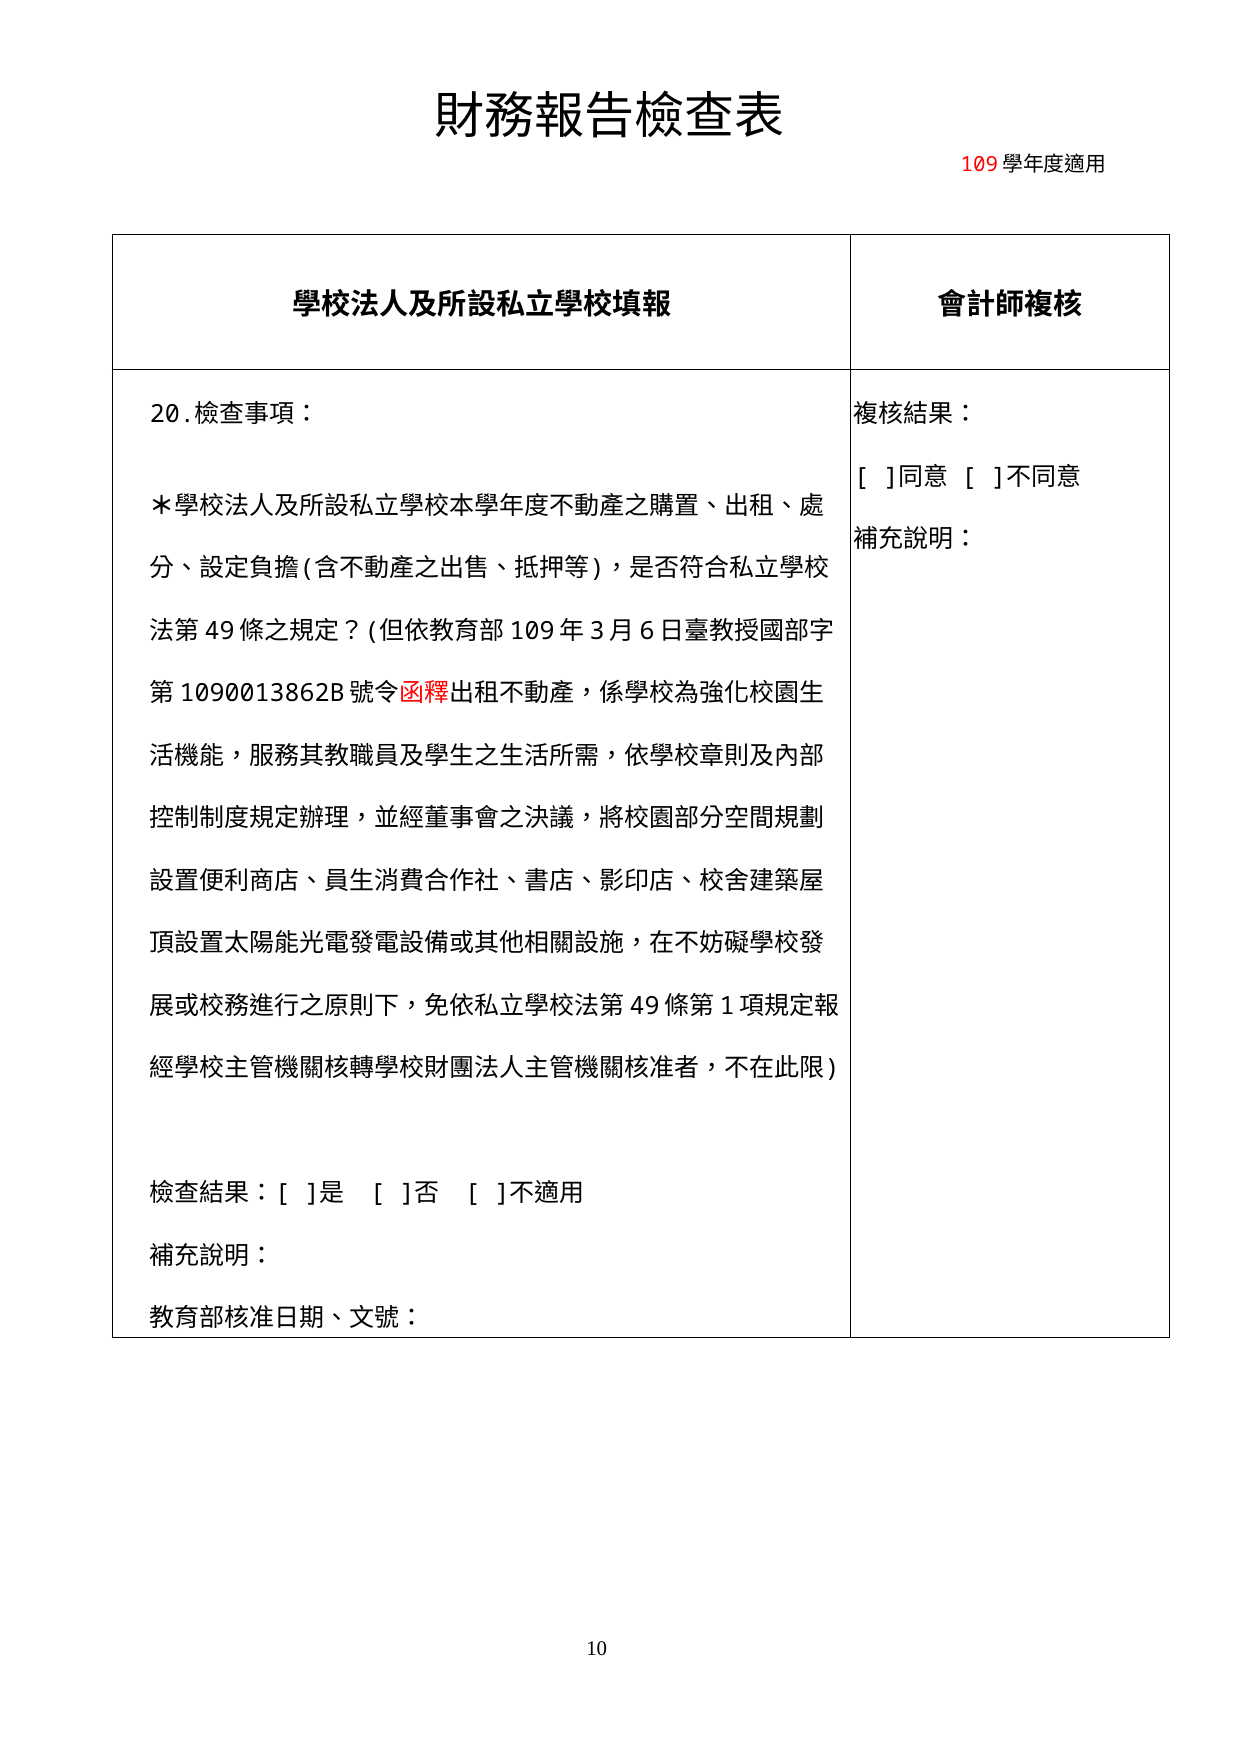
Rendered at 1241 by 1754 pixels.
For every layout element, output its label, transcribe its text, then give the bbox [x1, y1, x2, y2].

table_cell 20.檢查事項： ＊學校法人及所設私立學校本學年度不動產之購置、出租、處分、設定負擔(含不動產之出售、抵押等)，是否符合私立學校法第49條之規定？(但依教育部109年3月6日臺教授國部字第1090013862B號令函釋出租不動產，係學校為強化校園生活機能，服務其教職員及學生之生活所需，依學校章則及內部控制制度規定辦理，並經董事會之決議，將校園部分空間規劃設置便利商店、員生消費合作社、書店、影印店、校舍建築屋頂設置太陽能光電發電設備或其他相關設施，在不妨礙學校發展或校務進行之原則下，免依私立學校法第49條第1項規定報經學校主管機關核轉學校財團法人主管機關核准者，不在此限) 檢查結果：[ ]是 [ ]否 [ ]不適用 補充說明： 教育部核准日期、文號： [113, 370, 850, 1337]
table_header 會計師複核 [851, 235, 1169, 369]
table_cell 複核結果： [ ]同意 [ ]不同意 補充說明： [851, 370, 1169, 1337]
table_header 學校法人及所設私立學校填報 [113, 235, 850, 369]
